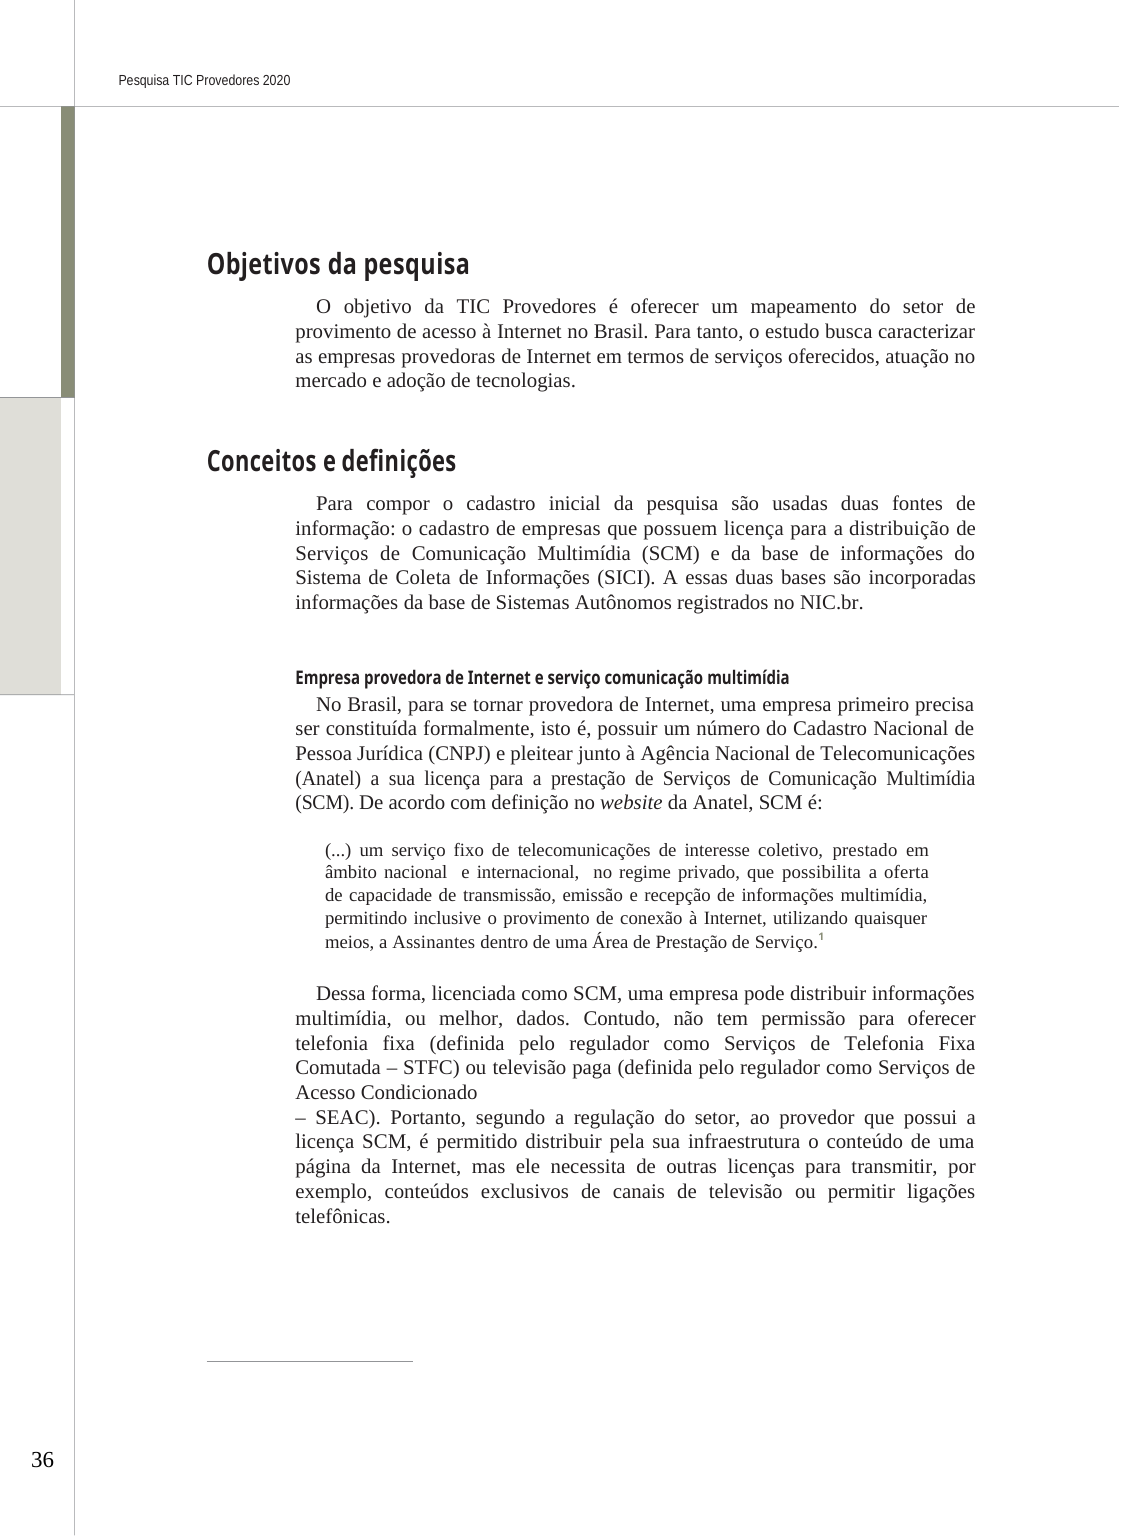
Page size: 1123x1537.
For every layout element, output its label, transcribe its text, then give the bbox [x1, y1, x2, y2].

text No Brasil, para se tornar provedora de Internet, uma empresa primeiro precisa ser constituída formalmente, isto é, possuir um número do Cadastro Nacional de Pessoa Jurídica (CNPJ) e pleitear junto à Agência Nacional de Telecomunicações (Anatel) a sua licença para a prestação de Serviços de Comunicação Multimídia (SCM). De acordo com definição no website da Anatel, SCM é: [295, 691, 976, 814]
subtitle Conceitos e definições [207, 440, 1075, 480]
text Para compor o cadastro inicial da pesquisa são usadas duas fontes de informação: o cadastro de empresas que possuem licença para a distribuição de Serviços de Comunicação Multimídia (SCM) e da base de informações do Sistema de Coleta de Informações (SICI). A essas duas bases são incorporadas informações da base de Sistemas Autônomos registrados no NIC.br. [295, 491, 976, 614]
text – SEAC). Portanto, segundo a regulação do setor, ao provedor que possui a licença SCM, é permitido distribuir pela sua infraestrutura o conteúdo de uma página da Internet, mas ele necessita de outras licenças para transmitir, por exemplo, conteúdos exclusivos de canais de televisão ou permitir ligações telefônicas. [295, 1105, 976, 1228]
subtitle Objetivos da pesquisa [207, 243, 1075, 283]
text (...) um serviço fixo de telecomunicações de interesse coletivo, prestado em âmbito nacional e internacional, no regime privado, que possibilita a oferta de capacidade de transmissão, emissão e recepção de informações multimídia, permitindo inclusive o provimento de conexão à Internet, utilizando quaisquer meios, a Assinantes dentro de uma Área de Prestação de Serviço.1 [325, 839, 929, 953]
text Dessa forma, licenciada como SCM, uma empresa pode distribuir informações multimídia, ou melhor, dados. Contudo, não tem permissão para oferecer telefonia fixa (definida pelo regulador como Serviços de Telefonia Fixa Comutada – STFC) ou televisão paga (definida pelo regulador como Serviços de Acesso Condicionado [295, 981, 976, 1104]
text O objetivo da TIC Provedores é oferecer um mapeamento do setor de provimento de acesso à Internet no Brasil. Para tanto, o estudo busca caracterizar as empresas provedoras de Internet em termos de serviços oferecidos, atuação no mercado e adoção de tecnologias. [295, 294, 976, 392]
text Empresa provedora de Internet e serviço comunicação multimídia [295, 664, 1075, 690]
